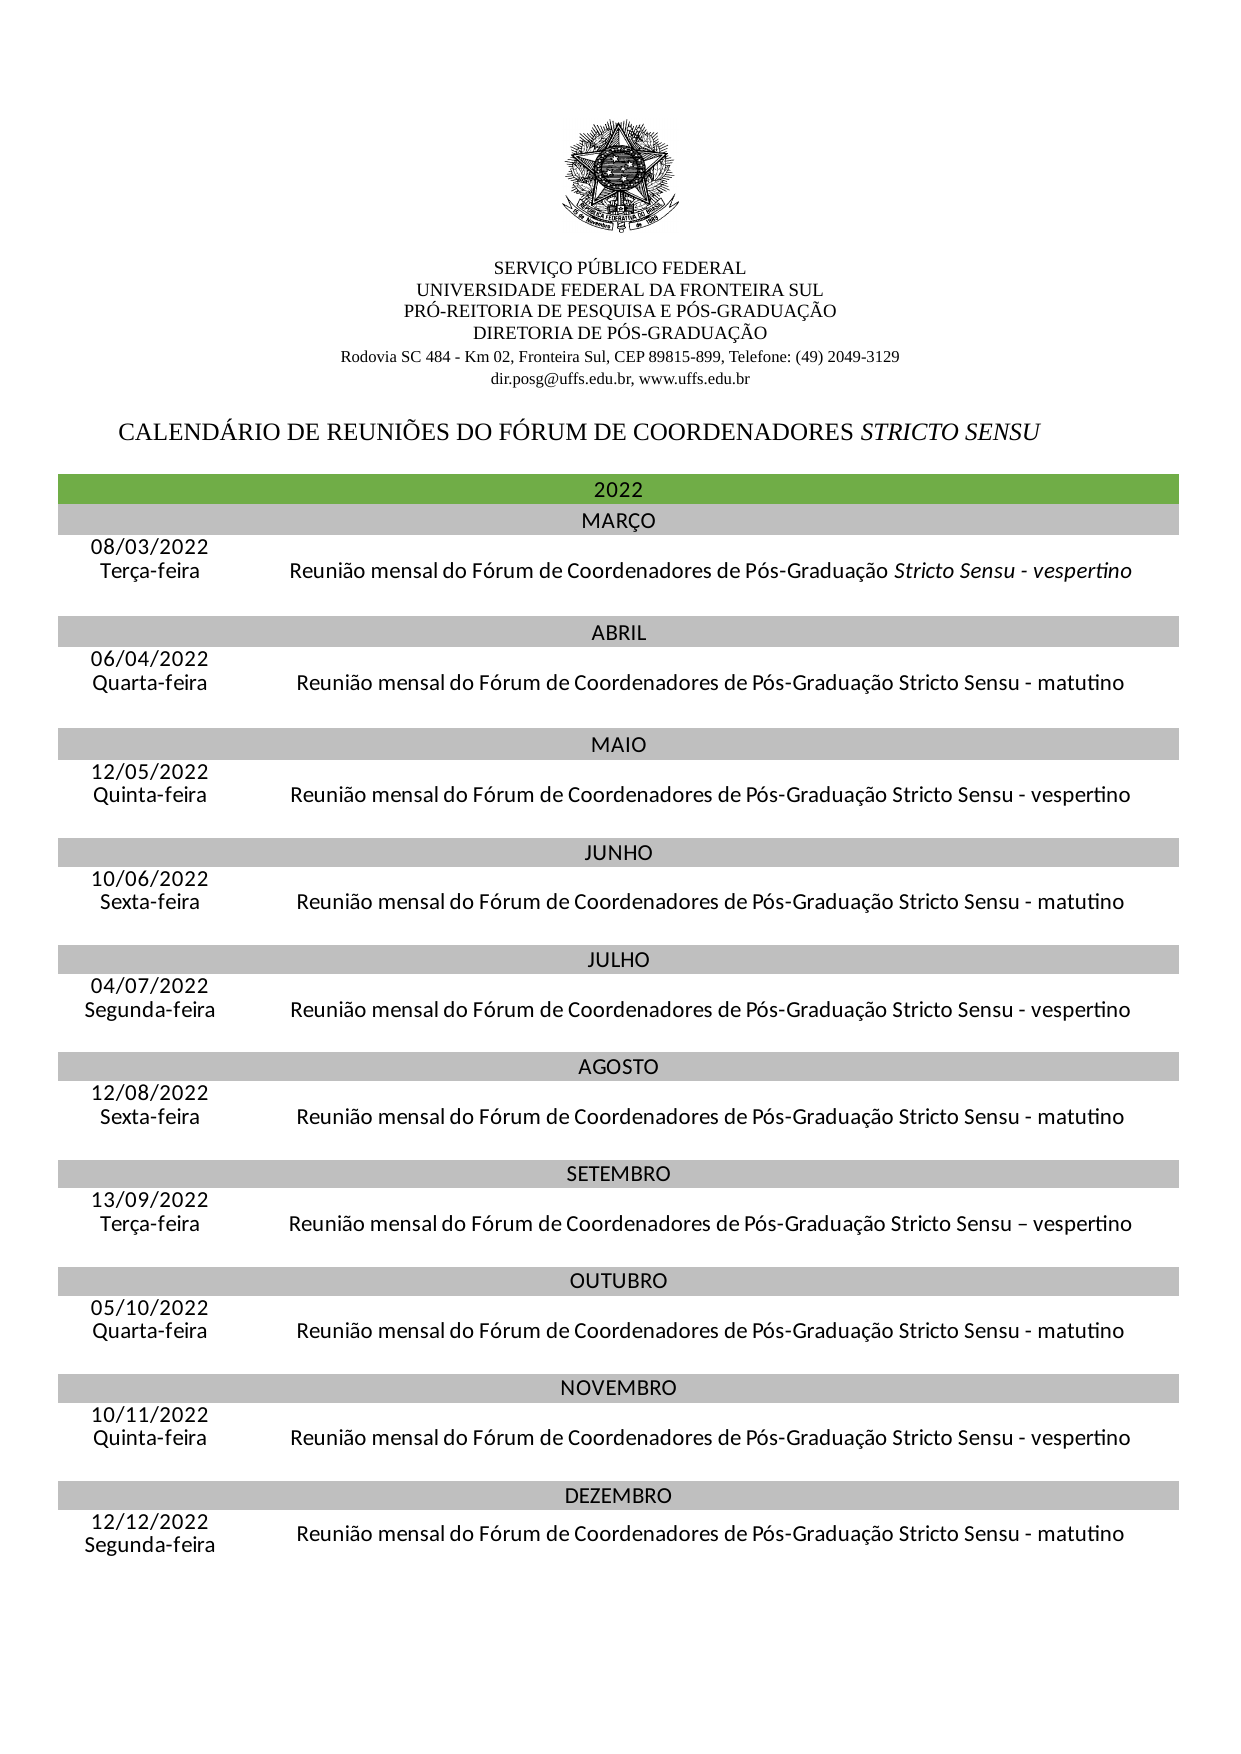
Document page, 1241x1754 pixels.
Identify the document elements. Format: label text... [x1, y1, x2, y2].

text CALENDÁRIO DE REUNIÕES DO FÓRUM DE COORDENADORES STRICTO SENSU [118, 417, 1122, 445]
text SERVIÇO PÚBLICO FEDERAL [118, 257, 1122, 279]
text PRÓ-REITORIA DE PESQUISA E PÓS-GRADUAÇÃO [118, 300, 1122, 322]
text Rodovia SC 484 - Km 02, Fronteira Sul, CEP 89815-899, Telefone: (49) 2049-3129 [118, 343, 1122, 367]
text UNIVERSIDADE FEDERAL DA FRONTEIRA SUL [118, 279, 1122, 300]
text DIRETORIA DE PÓS-GRADUAÇÃO [118, 322, 1122, 343]
text dir.posg@uffs.edu.br, www.uffs.edu.br [118, 367, 1122, 388]
